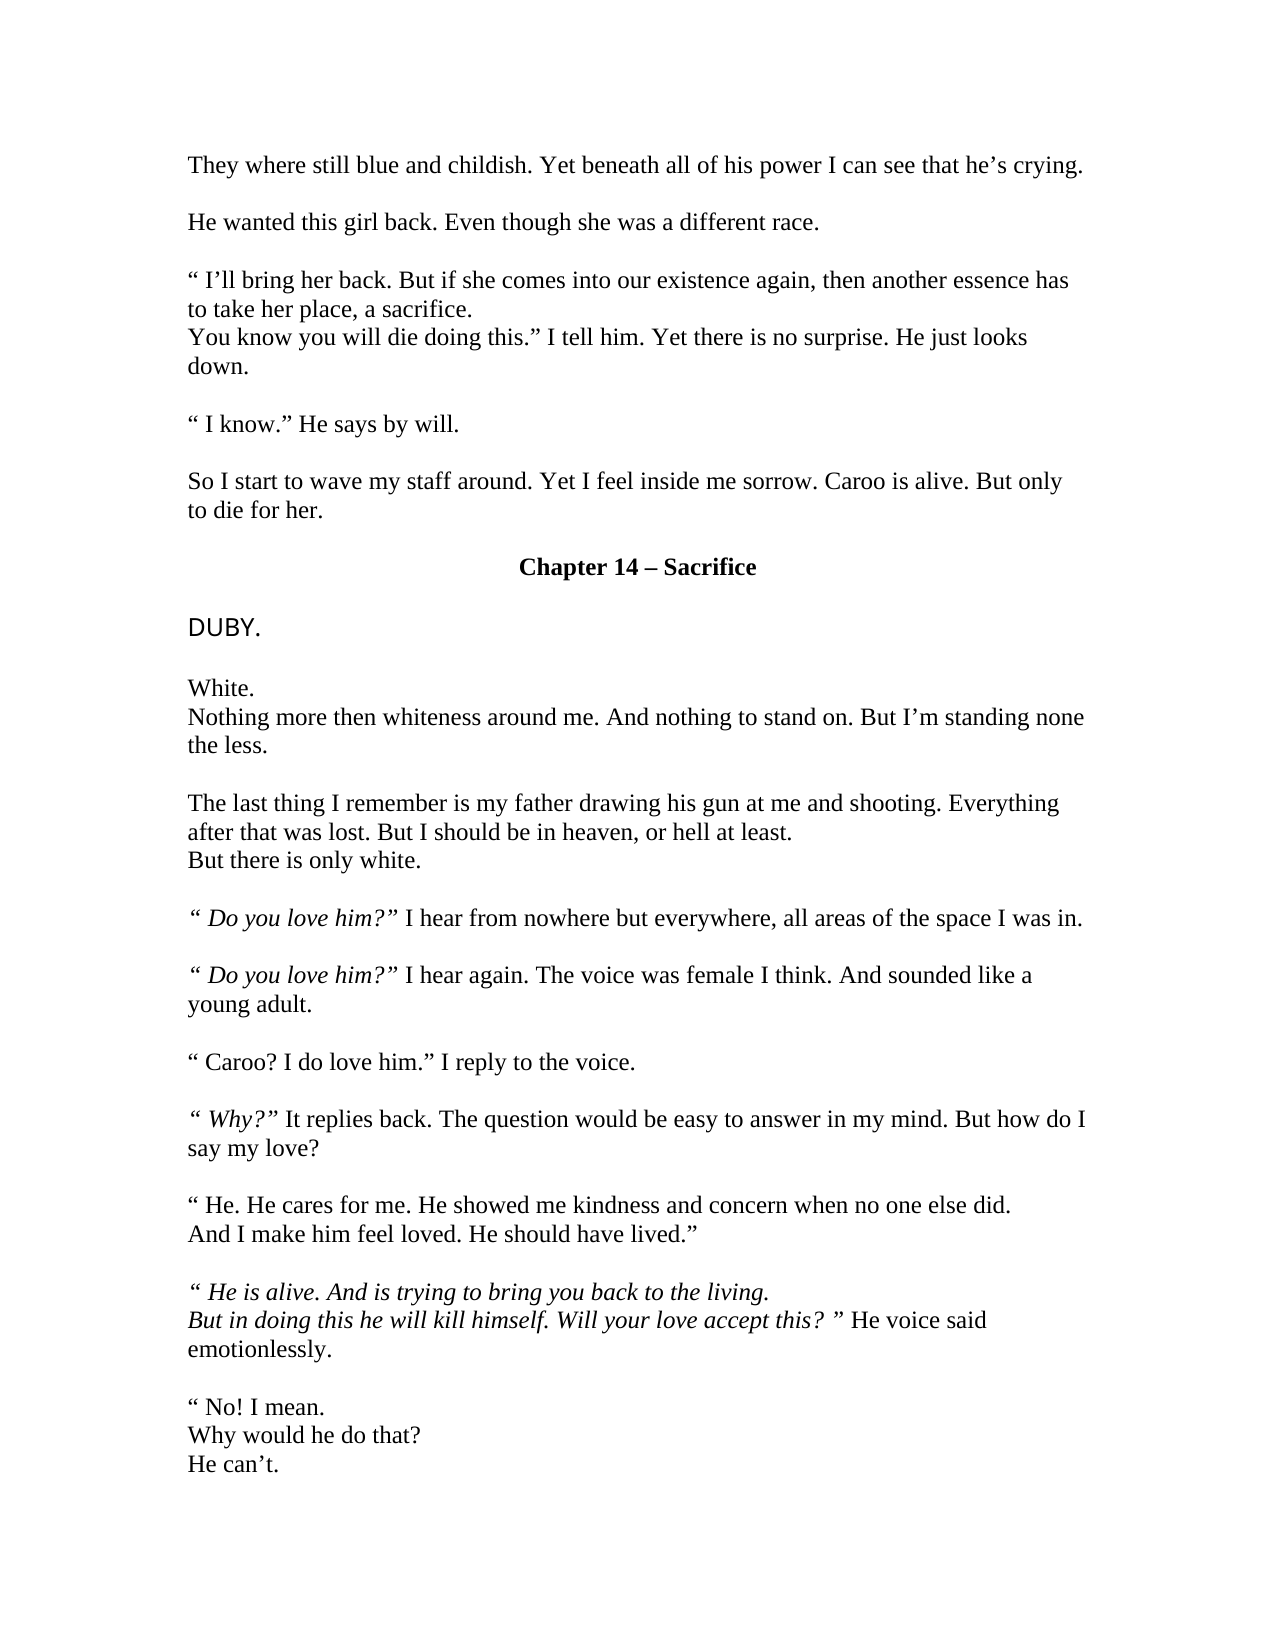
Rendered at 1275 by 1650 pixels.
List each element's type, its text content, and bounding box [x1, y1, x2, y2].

text Chapter 14 – Sacrifice [187, 552, 1087, 581]
text So I start to wave my staff around. Yet I feel inside me sorrow. Caroo is alive. But only to die for her. [187, 466, 1087, 524]
text “ I know.” He says by will. [187, 409, 1087, 437]
text He wanted this girl back. Even though she was a different race. [187, 207, 1087, 236]
text And I make him feel loved. He should have lived.” [187, 1219, 1087, 1248]
text Nothing more then whiteness around me. And nothing to stand on. But I’m standing none the less. [187, 702, 1087, 759]
text But in doing this he will kill himself. Will your love accept this? ” He voice said emotionlessly. [187, 1305, 1087, 1363]
text But there is only white. [187, 845, 1087, 874]
text “ He. He cares for me. He showed me kindness and concern when no one else did. [187, 1190, 1087, 1219]
text “ I’ll bring her back. But if she comes into our existence again, then another essence has to take her place, a sacrifice. [187, 265, 1087, 322]
text You know you will die doing this.” I tell him. Yet there is no surprise. He just looks down. [187, 322, 1087, 380]
text White. [187, 673, 1087, 702]
text He can’t. [187, 1449, 1087, 1478]
text “ He is alive. And is trying to bring you back to the living. [187, 1277, 1087, 1305]
text They where still blue and childish. Yet beneath all of his power I can see that he’s crying. [187, 150, 1087, 179]
text The last thing I remember is my father drawing his gun at me and shooting. Everything after that was lost. But I should be in heaven, or hell at least. [187, 788, 1087, 845]
text “ Do you love him?” I hear again. The voice was female I think. And sounded like a young adult. [187, 960, 1087, 1018]
text “ Why?” It replies back. The question would be easy to answer in my mind. But how do I say my love? [187, 1104, 1087, 1162]
text DUBY. [187, 610, 1087, 644]
text “ No! I mean. [187, 1392, 1087, 1420]
text “ Do you love him?” I hear from nowhere but everywhere, all areas of the space I was in. [187, 903, 1087, 932]
text Why would he do that? [187, 1420, 1087, 1449]
text “ Caroo? I do love him.” I reply to the voice. [187, 1047, 1087, 1075]
